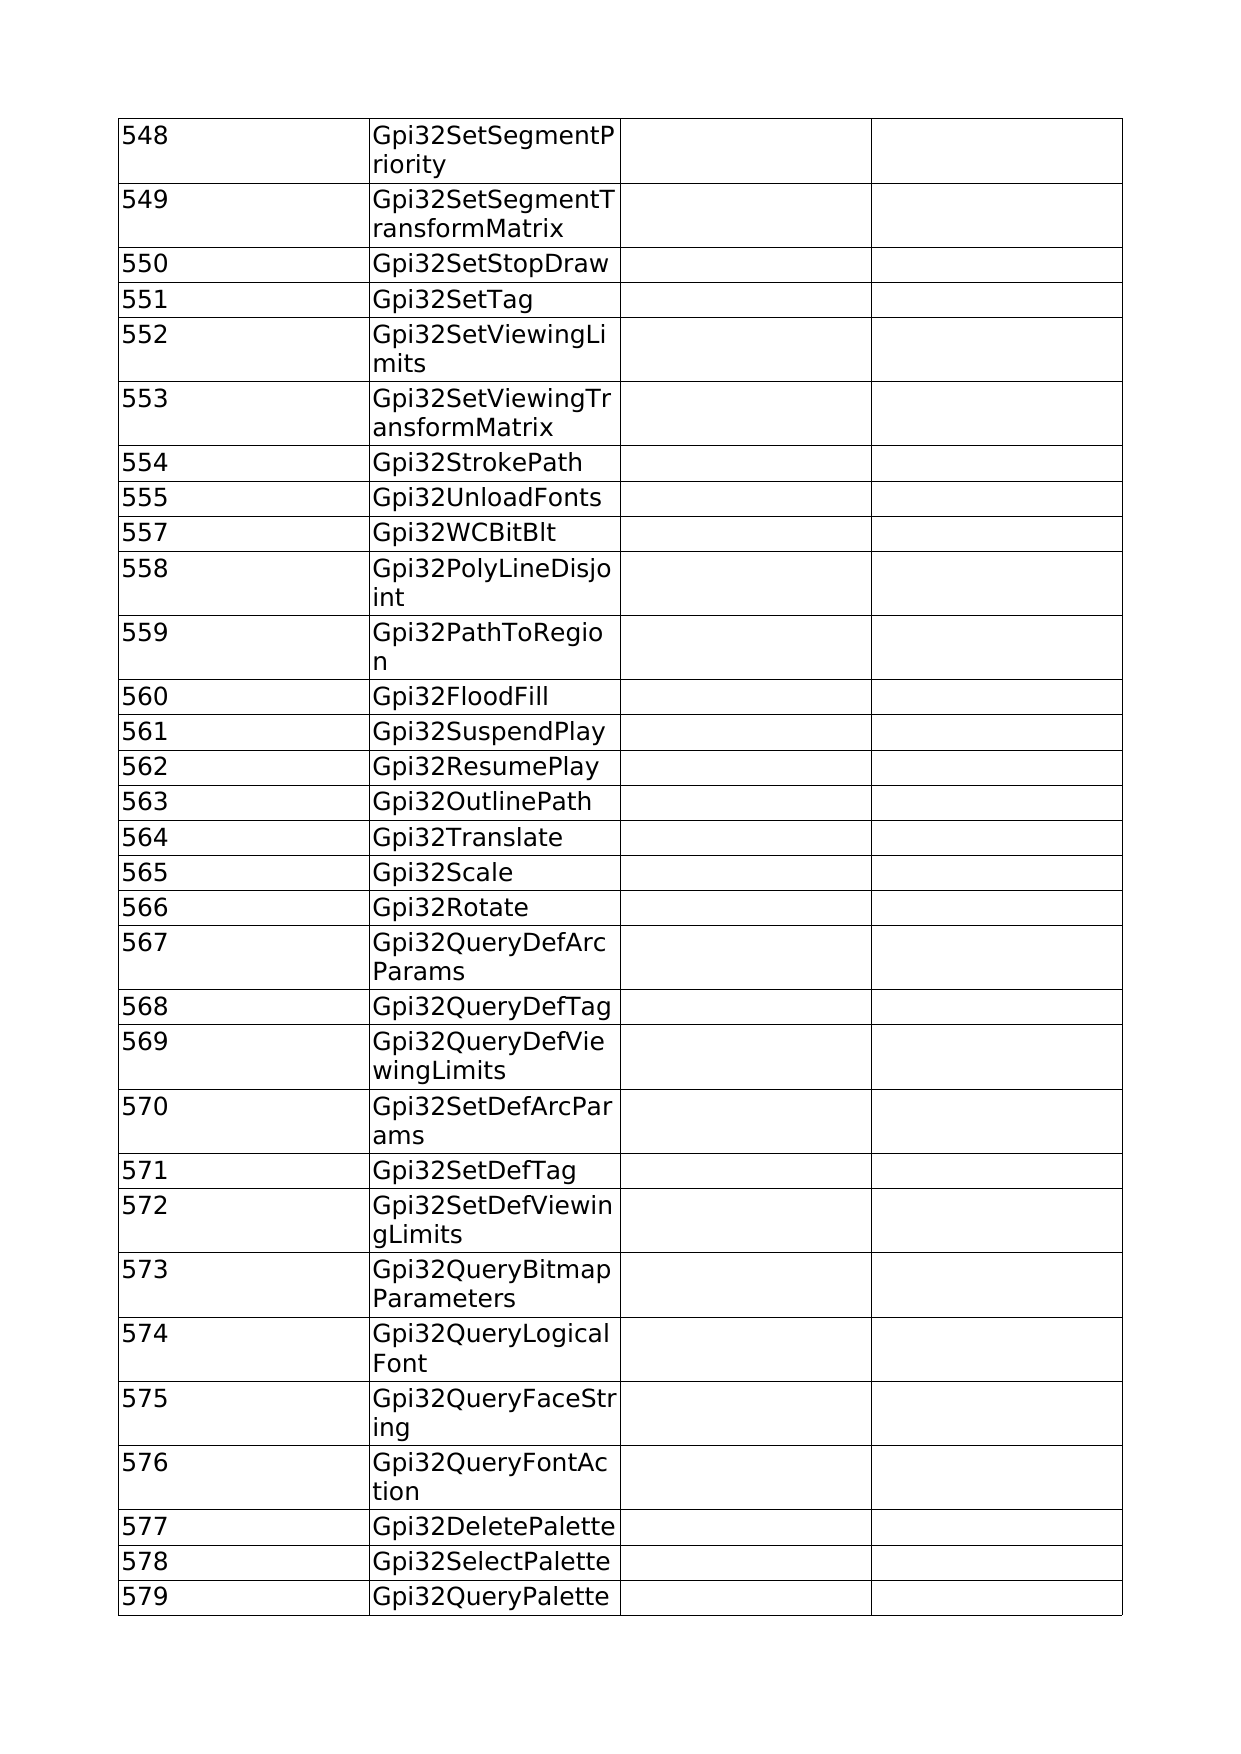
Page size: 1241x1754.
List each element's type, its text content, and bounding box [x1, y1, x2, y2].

table_cell 555 [119, 482, 369, 516]
table_cell 549 [119, 184, 369, 247]
table_cell 563 [119, 786, 369, 820]
table_cell Gpi32QueryPalette [370, 1581, 620, 1615]
table_cell Gpi32SetStopDraw [370, 248, 620, 282]
table_cell [872, 1382, 1122, 1445]
table_cell [621, 318, 871, 381]
table_cell Gpi32QueryFaceString [370, 1382, 620, 1445]
table_cell Gpi32QueryDefArcParams [370, 926, 620, 989]
table_cell [872, 184, 1122, 247]
table_cell 567 [119, 926, 369, 989]
table_cell [621, 1581, 871, 1615]
table_cell 574 [119, 1318, 369, 1381]
table_cell Gpi32Translate [370, 821, 620, 855]
table_cell Gpi32SetViewingLimits [370, 318, 620, 381]
table_cell Gpi32SetTag [370, 283, 620, 317]
table_cell 559 [119, 616, 369, 679]
table_cell 565 [119, 856, 369, 890]
table_cell [621, 1446, 871, 1509]
table_cell 557 [119, 517, 369, 551]
table_cell [621, 1510, 871, 1544]
table_cell [872, 891, 1122, 925]
table_cell Gpi32UnloadFonts [370, 482, 620, 516]
table_cell [621, 786, 871, 820]
table_cell [872, 616, 1122, 679]
table_cell [872, 821, 1122, 855]
table_cell 553 [119, 382, 369, 445]
table_cell [872, 283, 1122, 317]
table_cell [872, 751, 1122, 784]
table_cell [621, 248, 871, 282]
table_cell Gpi32Scale [370, 856, 620, 890]
table_cell [621, 616, 871, 679]
table_cell [872, 482, 1122, 516]
table_cell [872, 1446, 1122, 1509]
table_cell 579 [119, 1581, 369, 1615]
table_cell 572 [119, 1189, 369, 1252]
table_cell [872, 1154, 1122, 1188]
table_cell 562 [119, 751, 369, 784]
table_cell [621, 1090, 871, 1153]
table_cell 554 [119, 446, 369, 481]
table_cell 551 [119, 283, 369, 317]
table_cell Gpi32Rotate [370, 891, 620, 925]
table_cell 548 [119, 119, 369, 182]
table_cell Gpi32QueryDefViewingLimits [370, 1025, 620, 1089]
table_cell 561 [119, 715, 369, 749]
table_cell [621, 926, 871, 989]
table_cell 571 [119, 1154, 369, 1188]
table_cell [872, 856, 1122, 890]
table_cell [621, 283, 871, 317]
table_cell [872, 1090, 1122, 1153]
table_cell [872, 1581, 1122, 1615]
table_cell [621, 446, 871, 481]
table_cell [872, 446, 1122, 481]
table_cell Gpi32PolyLineDisjoint [370, 552, 620, 615]
table_cell [872, 926, 1122, 989]
table_cell [621, 1382, 871, 1445]
table_cell Gpi32QueryLogicalFont [370, 1318, 620, 1381]
table_cell [872, 318, 1122, 381]
table_cell Gpi32SetSegmentTransformMatrix [370, 184, 620, 247]
table_cell [621, 482, 871, 516]
table_cell [872, 119, 1122, 182]
table_cell [621, 1189, 871, 1252]
table_cell [872, 1510, 1122, 1544]
table_cell [621, 680, 871, 714]
table_cell [621, 1546, 871, 1579]
table_cell [872, 1189, 1122, 1252]
table_cell Gpi32SetSegmentPriority [370, 119, 620, 182]
table_cell [621, 856, 871, 890]
table_cell 550 [119, 248, 369, 282]
table_cell [872, 680, 1122, 714]
table_cell Gpi32ResumePlay [370, 751, 620, 784]
table_cell Gpi32SelectPalette [370, 1546, 620, 1579]
table_cell [621, 715, 871, 749]
table_cell Gpi32FloodFill [370, 680, 620, 714]
table_cell [872, 1253, 1122, 1317]
table_cell [872, 1025, 1122, 1089]
table_cell Gpi32StrokePath [370, 446, 620, 481]
table_cell 577 [119, 1510, 369, 1544]
table_cell 566 [119, 891, 369, 925]
table_cell 569 [119, 1025, 369, 1089]
table_cell Gpi32SetDefTag [370, 1154, 620, 1188]
table_cell [872, 1318, 1122, 1381]
table_cell [872, 382, 1122, 445]
table_cell 552 [119, 318, 369, 381]
table_cell Gpi32SuspendPlay [370, 715, 620, 749]
table_cell Gpi32WCBitBlt [370, 517, 620, 551]
table_cell Gpi32SetViewingTransformMatrix [370, 382, 620, 445]
table_cell [621, 517, 871, 551]
table_cell [621, 891, 871, 925]
table_cell [621, 552, 871, 615]
table_cell [621, 119, 871, 182]
table_cell Gpi32OutlinePath [370, 786, 620, 820]
table_cell Gpi32QueryBitmapParameters [370, 1253, 620, 1317]
table_cell [621, 751, 871, 784]
table_cell [621, 990, 871, 1024]
table_cell 573 [119, 1253, 369, 1317]
table_cell 578 [119, 1546, 369, 1579]
table_cell [621, 382, 871, 445]
table_cell Gpi32QueryDefTag [370, 990, 620, 1024]
table_cell [872, 990, 1122, 1024]
table_cell 564 [119, 821, 369, 855]
table_cell [872, 517, 1122, 551]
table_cell Gpi32SetDefArcParams [370, 1090, 620, 1153]
table_cell [621, 1025, 871, 1089]
table_cell 576 [119, 1446, 369, 1509]
table_cell [872, 715, 1122, 749]
table_cell Gpi32PathToRegion [370, 616, 620, 679]
table_cell [621, 821, 871, 855]
table_cell Gpi32SetDefViewingLimits [370, 1189, 620, 1252]
table_cell 570 [119, 1090, 369, 1153]
table_cell 568 [119, 990, 369, 1024]
table_cell [872, 248, 1122, 282]
table_cell [621, 1253, 871, 1317]
table_cell [872, 552, 1122, 615]
table_cell 575 [119, 1382, 369, 1445]
table_cell [621, 1318, 871, 1381]
table_cell [621, 1154, 871, 1188]
table_cell Gpi32QueryFontAction [370, 1446, 620, 1509]
table_cell [621, 184, 871, 247]
table_cell [872, 1546, 1122, 1579]
table_cell [872, 786, 1122, 820]
table_cell 558 [119, 552, 369, 615]
table_cell Gpi32DeletePalette [370, 1510, 620, 1544]
table_cell 560 [119, 680, 369, 714]
